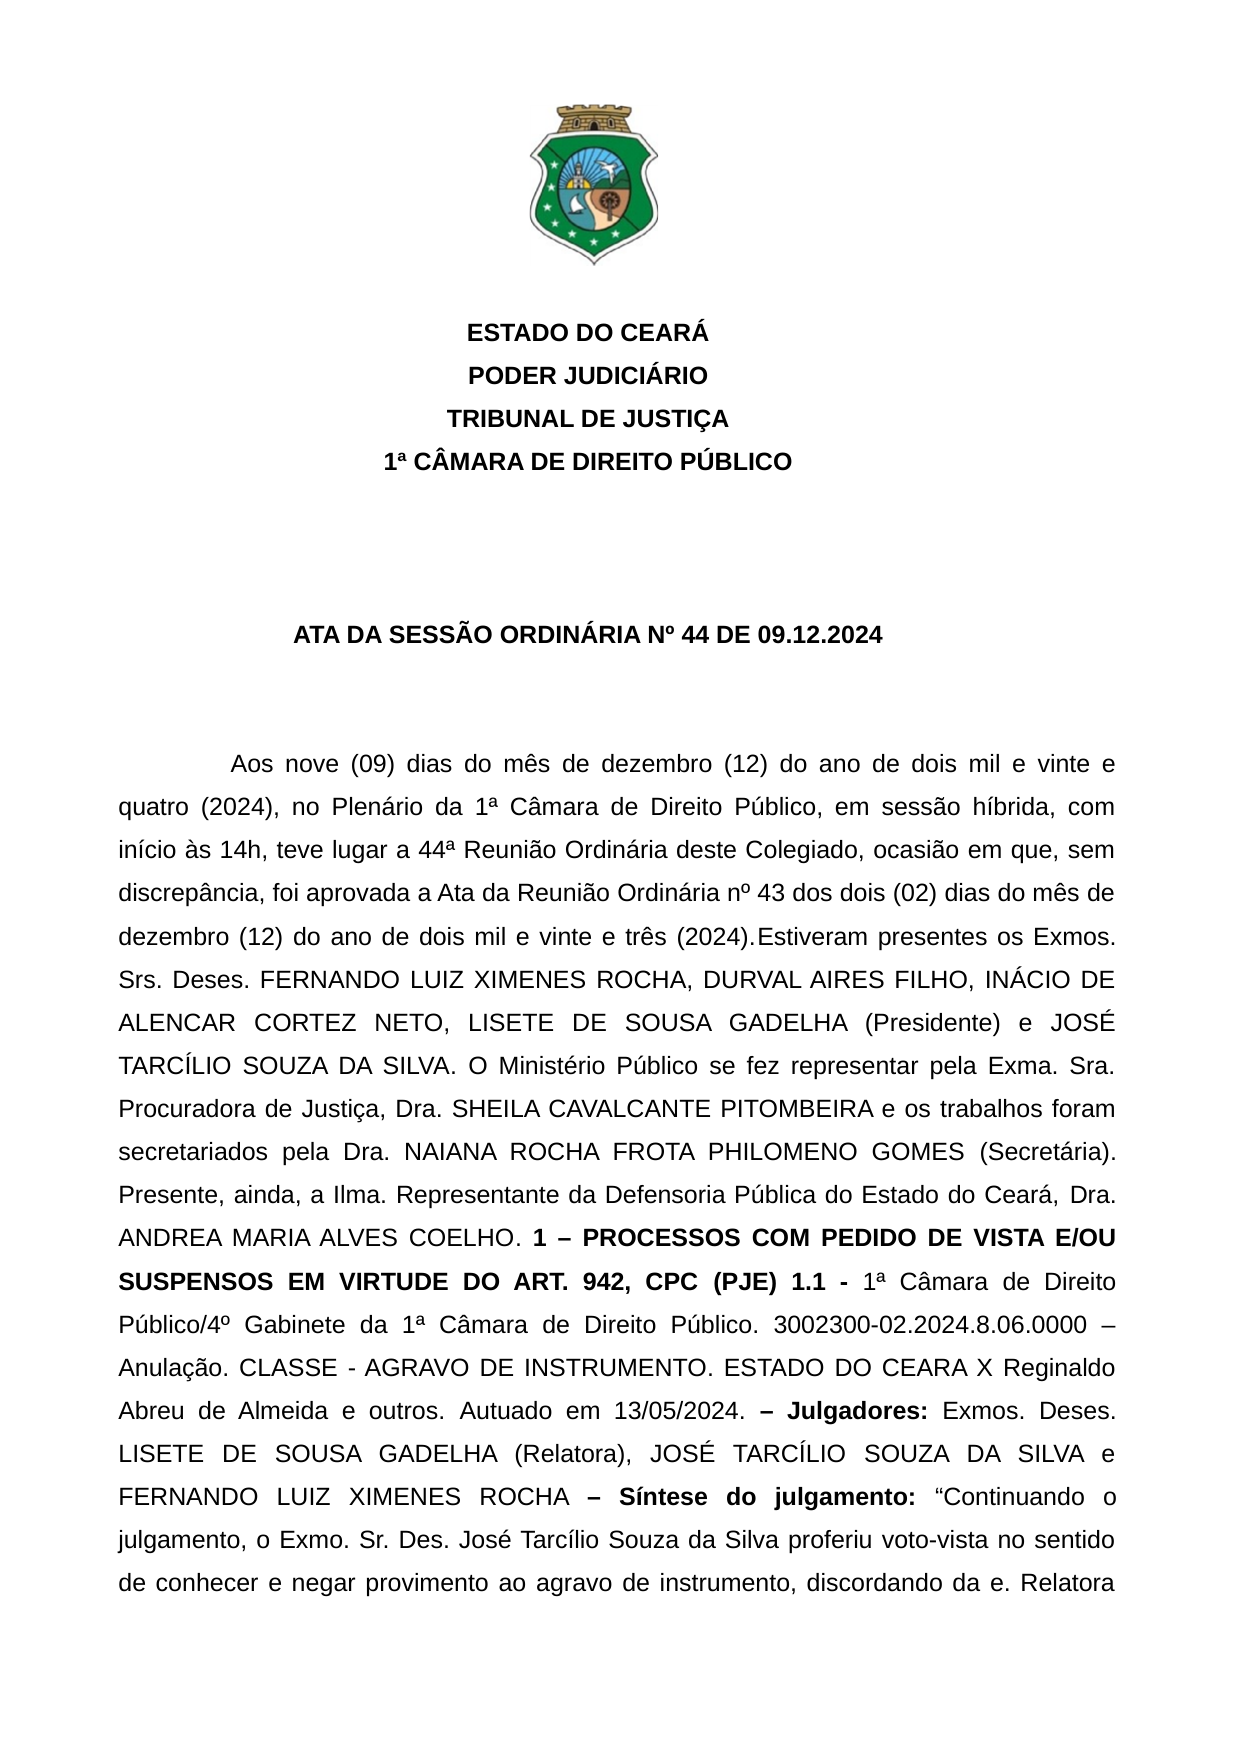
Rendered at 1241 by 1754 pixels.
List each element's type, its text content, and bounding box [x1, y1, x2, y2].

text ATA DA SESSÃO ORDINÁRIA Nº 44 DE 09.12.2024 [59, 620, 1117, 648]
text TRIBUNAL DE JUSTIÇA [59, 404, 1117, 433]
text 1ª CÂMARA DE DIREITO PÚBLICO [59, 447, 1117, 476]
text ESTADO DO CEARÁ [59, 318, 1117, 347]
picture [529, 104, 659, 266]
text PODER JUDICIÁRIO [59, 361, 1117, 390]
text Aos nove (09) dias do mês de dezembro (12) do ano de dois mil e vinte e quatro (2024), no Plenário da 1ª Câmara de Direito Público, em sessão híbrida, com início às 14h, teve lugar a 44ª Reunião Ordinária deste Colegiado, ocasião em que, sem discrepância, foi aprovada a Ata da Reunião Ordinária nº 43 dos dois (02) dias do mês de dezembro (12) do ano de dois mil e vinte e três (2024).Estiveram presentes os Exmos. Srs. Deses. FERNANDO LUIZ XIMENES ROCHA, DURVAL AIRES FILHO, INÁCIO DE ALENCAR CORTEZ NETO, LISETE DE SOUSA GADELHA (Presidente) e JOSÉ TARCÍLIO SOUZA DA SILVA. O Ministério Público se fez representar pela Exma. Sra. Procuradora de Justiça, Dra. SHEILA CAVALCANTE PITOMBEIRA e os trabalhos foram secretariados pela Dra. NAIANA ROCHA FROTA PHILOMENO GOMES (Secretária). Presente, ainda, a Ilma. Representante da Defensoria Pública do Estado do Ceará, Dra. ANDREA MARIA ALVES COELHO. 1 – PROCESSOS COM PEDIDO DE VISTA E/OU SUSPENSOS EM VIRTUDE DO ART. 942, CPC (PJE) 1.1 - 1ª Câmara de Direito Público/4º Gabinete da 1ª Câmara de Direito Público. 3002300-02.2024.8.06.0000 – Anulação. CLASSE - AGRAVO DE INSTRUMENTO. ESTADO DO CEARA X Reginaldo Abreu de Almeida e outros. Autuado em 13/05/2024. – Julgadores: Exmos. Deses. LISETE DE SOUSA GADELHA (Relatora), JOSÉ TARCÍLIO SOUZA DA SILVA e FERNANDO LUIZ XIMENES ROCHA – Síntese do julgamento: “Continuando o julgamento, o Exmo. Sr. Des. José Tarcílio Souza da Silva proferiu voto-vista no sentido de conhecer e negar provimento ao agravo de instrumento, discordando da e. Relatora [118, 749, 1117, 1597]
